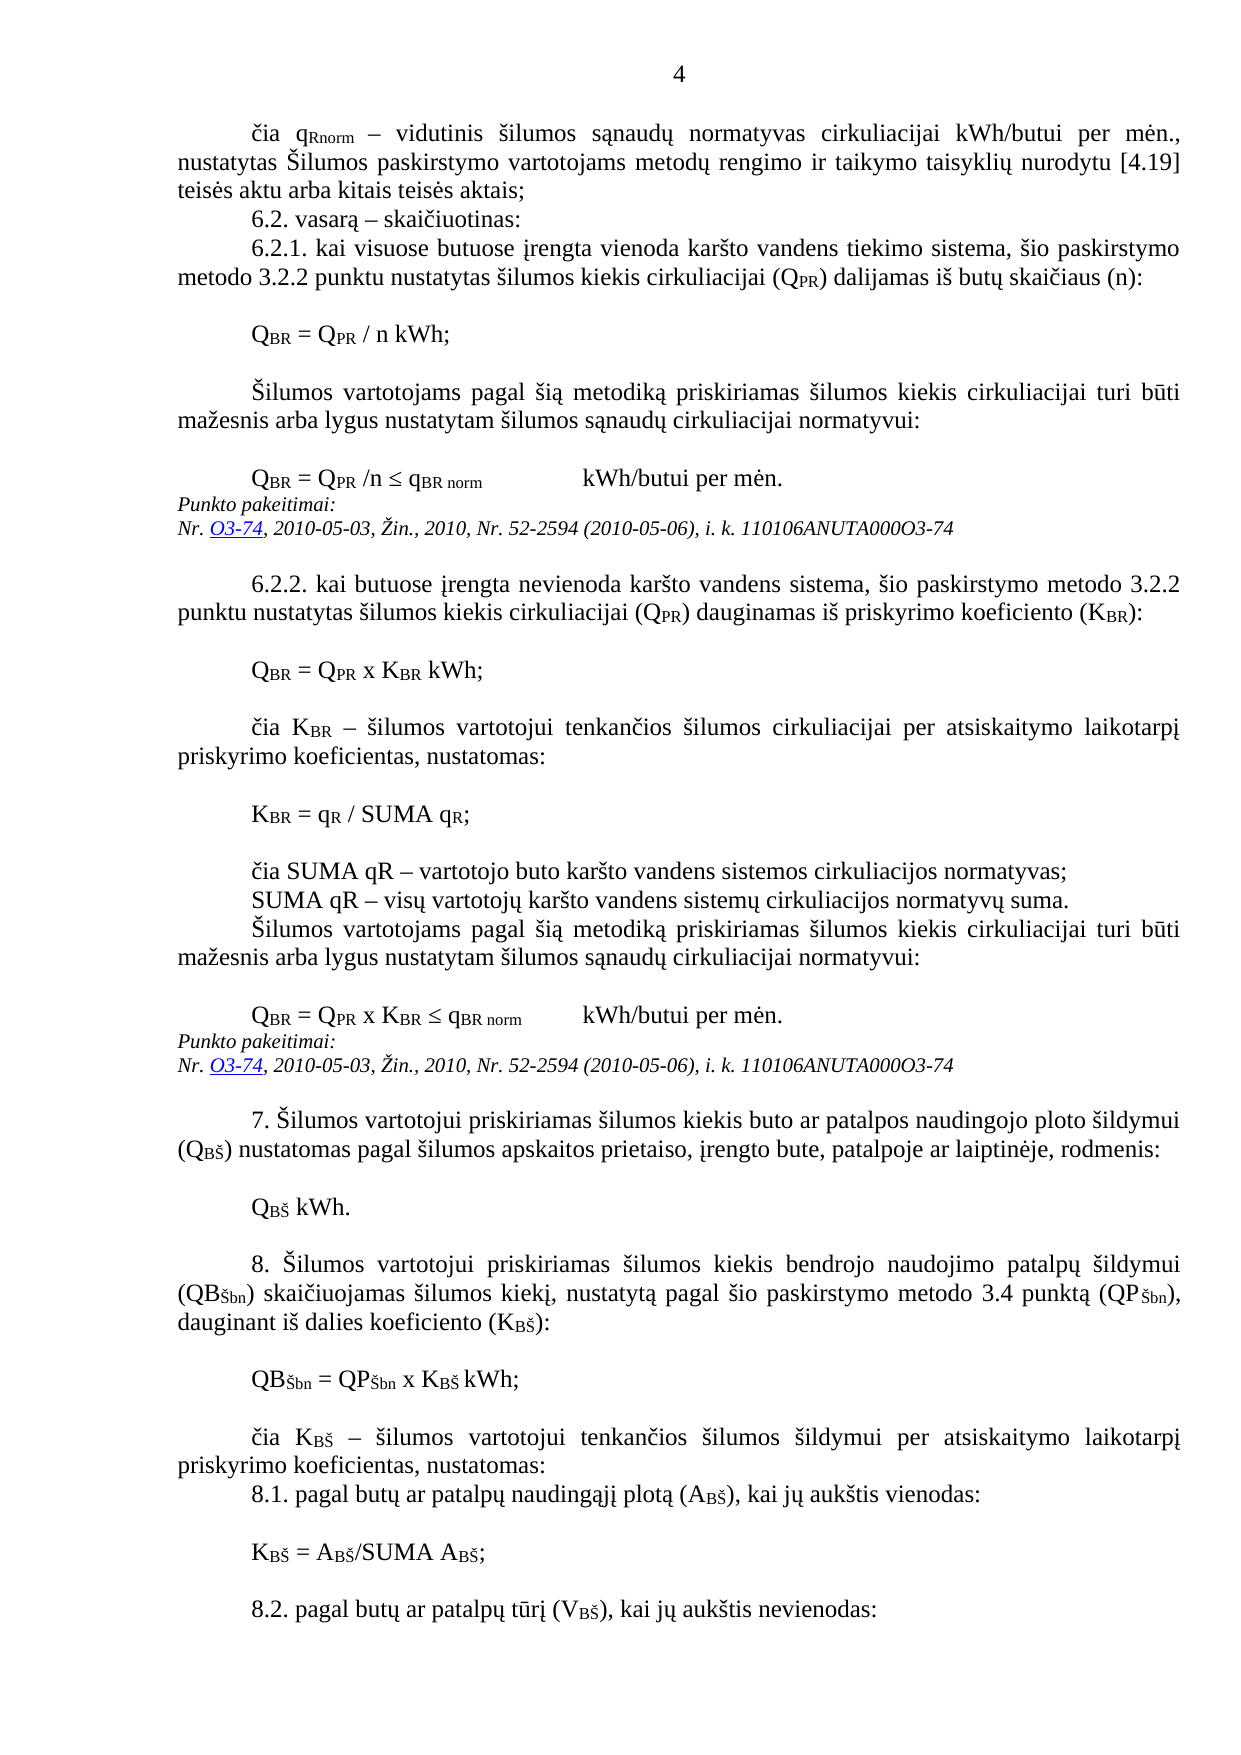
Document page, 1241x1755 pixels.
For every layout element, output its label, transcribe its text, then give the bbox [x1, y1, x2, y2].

text QBŠbn = QPŠbn x KBŠ kWh; [177, 1364, 1181, 1393]
text QBR = QPR /n ≤ qBR norm kWh/butui per mėn. [177, 463, 1181, 492]
text Šilumos vartotojams pagal šią metodiką priskiriamas šilumos kiekis cirkuliacijai turi būti mažesnis arba lygus nustatytam šilumos sąnaudų cirkuliacijai normatyvui: [177, 377, 1181, 434]
text čia KBŠ – šilumos vartotojui tenkančios šilumos šildymui per atsiskaitymo laikotarpį priskyrimo koeficientas, nustatomas: [177, 1422, 1181, 1479]
text 8.1. pagal butų ar patalpų naudingąjį plotą (ABŠ), kai jų aukštis vienodas: [177, 1479, 1181, 1508]
text QBR = QPR / n kWh; [177, 319, 1181, 348]
text QBR = QPR x KBR kWh; [177, 655, 1181, 684]
text 8. Šilumos vartotojui priskiriamas šilumos kiekis bendrojo naudojimo patalpų šildymui (QBŠbn) skaičiuojamas šilumos kiekį, nustatytą pagal šio paskirstymo metodo 3.4 punktą (QPŠbn), dauginant iš dalies koeficiento (KBŠ): [177, 1249, 1181, 1336]
text 8.2. pagal butų ar patalpų tūrį (VBŠ), kai jų aukštis nevienodas: [177, 1594, 1181, 1623]
text QBŠ kWh. [177, 1192, 1181, 1221]
text čia SUMA qR – vartotojo buto karšto vandens sistemos cirkuliacijos normatyvas; [177, 856, 1181, 885]
text 6.2.2. kai butuose įrengta nevienoda karšto vandens sistema, šio paskirstymo metodo 3.2.2 punktu nustatytas šilumos kiekis cirkuliacijai (QPR) dauginamas iš priskyrimo koeficiento (KBR): [177, 569, 1181, 626]
text Nr. O3-74, 2010-05-03, Žin., 2010, Nr. 52-2594 (2010-05-06), i. k. 110106ANUTA000O3-74 [177, 516, 1181, 540]
text KBR = qR / SUMA qR; [177, 799, 1181, 827]
text KBŠ = ABŠ/SUMA ABŠ; [177, 1537, 1181, 1566]
text Punkto pakeitimai: [177, 1029, 1181, 1053]
text Punkto pakeitimai: [177, 492, 1181, 516]
text čia KBR – šilumos vartotojui tenkančios šilumos cirkuliacijai per atsiskaitymo laikotarpį priskyrimo koeficientas, nustatomas: [177, 712, 1181, 770]
text SUMA qR – visų vartotojų karšto vandens sistemų cirkuliacijos normatyvų suma. [177, 885, 1181, 914]
text 6.2.1. kai visuose butuose įrengta vienoda karšto vandens tiekimo sistema, šio paskirstymo metodo 3.2.2 punktu nustatytas šilumos kiekis cirkuliacijai (QPR) dalijamas iš butų skaičiaus (n): [177, 233, 1181, 291]
text QBR = QPR x KBR ≤ qBR norm kWh/butui per mėn. [177, 1000, 1181, 1029]
text Šilumos vartotojams pagal šią metodiką priskiriamas šilumos kiekis cirkuliacijai turi būti mažesnis arba lygus nustatytam šilumos sąnaudų cirkuliacijai normatyvui: [177, 914, 1181, 971]
text 7. Šilumos vartotojui priskiriamas šilumos kiekis buto ar patalpos naudingojo ploto šildymui (QBŠ) nustatomas pagal šilumos apskaitos prietaiso, įrengto bute, patalpoje ar laiptinėje, rodmenis: [177, 1106, 1181, 1163]
text Nr. O3-74, 2010-05-03, Žin., 2010, Nr. 52-2594 (2010-05-06), i. k. 110106ANUTA000O3-74 [177, 1053, 1181, 1077]
text 6.2. vasarą – skaičiuotinas: [177, 204, 1181, 233]
text čia qRnorm – vidutinis šilumos sąnaudų normatyvas cirkuliacijai kWh/butui per mėn., nustatytas Šilumos paskirstymo vartotojams metodų rengimo ir taikymo taisyklių nurodytu [4.19] teisės aktu arba kitais teisės aktais; [177, 118, 1181, 204]
